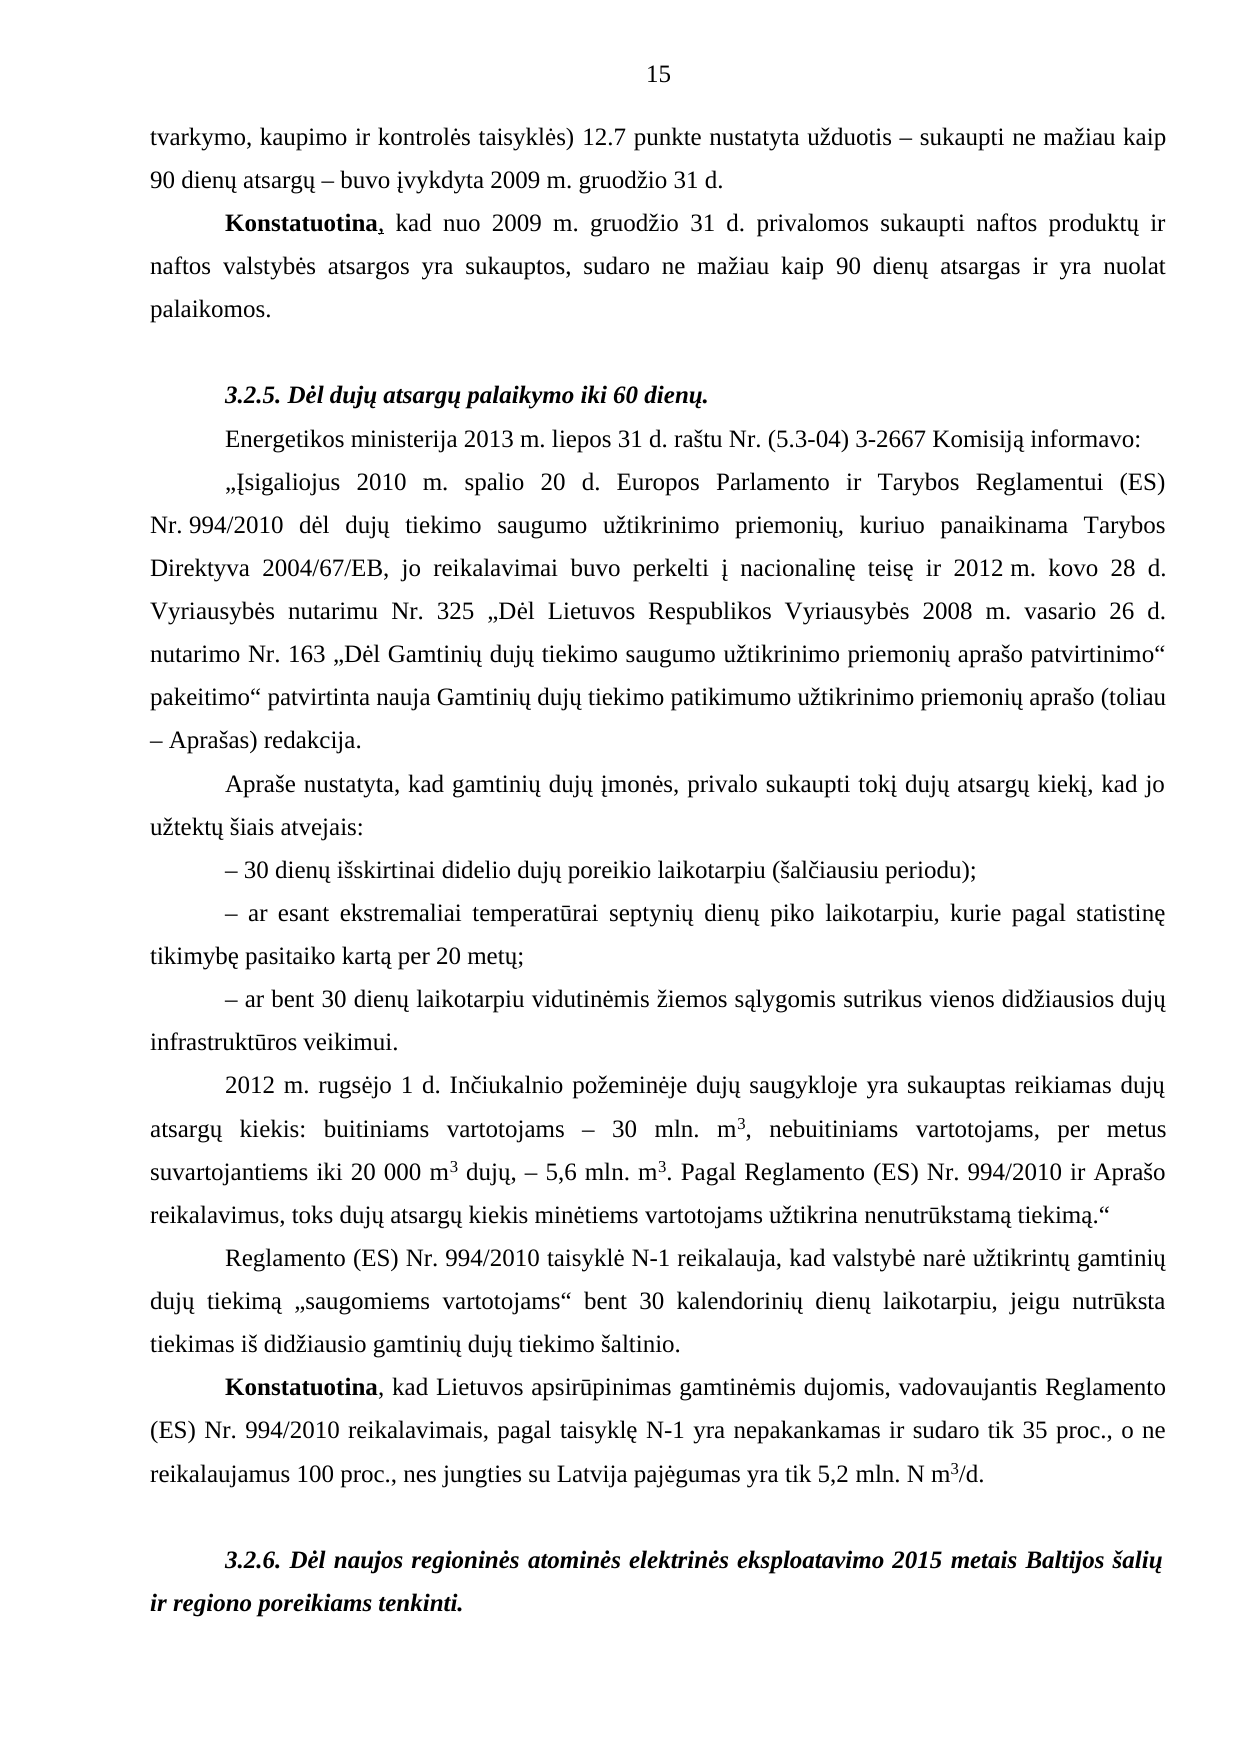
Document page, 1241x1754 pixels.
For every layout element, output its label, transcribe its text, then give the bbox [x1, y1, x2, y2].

text Apraše nustatyta, kad gamtinių dujų įmonės, privalo sukaupti tokį dujų atsargų kiekį, kad jo užtektų šiais atvejais: [150, 769, 1167, 841]
text 2012 m. rugsėjo 1 d. Inčiukalnio požeminėje dujų saugykloje yra sukauptas reikiamas dujų atsargų kiekis: buitiniams vartotojams – 30 mln. m3, nebuitiniams vartotojams, per metus suvartojantiems iki 20 000 m3 dujų, – 5,6 mln. m3. Pagal Reglamento (ES) Nr. 994/2010 ir Aprašo reikalavimus, toks dujų atsargų kiekis minėtiems vartotojams užtikrina nenutrūkstamą tiekimą.“ [150, 1071, 1167, 1229]
text tvarkymo, kaupimo ir kontrolės taisyklės) 12.7 punkte nustatyta užduotis – sukaupti ne mažiau kaip 90 dienų atsargų – buvo įvykdyta 2009 m. gruodžio 31 d. [150, 122, 1167, 194]
text – ar esant ekstremaliai temperatūrai septynių dienų piko laikotarpiu, kurie pagal statistinę tikimybę pasitaiko kartą per 20 metų; [150, 898, 1167, 970]
text Energetikos ministerija 2013 m. liepos 31 d. raštu Nr. (5.3-04) 3-2667 Komisiją informavo: [150, 424, 1167, 452]
text Konstatuotina, kad nuo 2009 m. gruodžio 31 d. privalomos sukaupti naftos produktų ir naftos valstybės atsargos yra sukauptos, sudaro ne mažiau kaip 90 dienų atsargas ir yra nuolat palaikomos. [150, 208, 1167, 323]
text „Įsigaliojus 2010 m. spalio 20 d. Europos Parlamento ir Tarybos Reglamentui (ES) Nr. 994/2010 dėl dujų tiekimo saugumo užtikrinimo priemonių, kuriuo panaikinama Tarybos Direktyva 2004/67/EB, jo reikalavimai buvo perkelti į nacionalinę teisę ir 2012 m. kovo 28 d. Vyriausybės nutarimu Nr. 325 „Dėl Lietuvos Respublikos Vyriausybės 2008 m. vasario 26 d. nutarimo Nr. 163 „Dėl Gamtinių dujų tiekimo saugumo užtikrinimo priemonių aprašo patvirtinimo“ pakeitimo“ patvirtinta nauja Gamtinių dujų tiekimo patikimumo užtikrinimo priemonių aprašo (toliau – Aprašas) redakcija. [150, 467, 1167, 754]
text 3.2.5. Dėl dujų atsargų palaikymo iki 60 dienų. [150, 381, 1167, 409]
text Reglamento (ES) Nr. 994/2010 taisyklė N-1 reikalauja, kad valstybė narė užtikrintų gamtinių dujų tiekimą „saugomiems vartotojams“ bent 30 kalendorinių dienų laikotarpiu, jeigu nutrūksta tiekimas iš didžiausio gamtinių dujų tiekimo šaltinio. [150, 1243, 1167, 1358]
text – 30 dienų išskirtinai didelio dujų poreikio laikotarpiu (šalčiausiu periodu); [150, 855, 1167, 884]
text – ar bent 30 dienų laikotarpiu vidutinėmis žiemos sąlygomis sutrikus vienos didžiausios dujų infrastruktūros veikimui. [150, 984, 1167, 1056]
text Konstatuotina, kad Lietuvos apsirūpinimas gamtinėmis dujomis, vadovaujantis Reglamento (ES) Nr. 994/2010 reikalavimais, pagal taisyklę N-1 yra nepakankamas ir sudaro tik 35 proc., o ne reikalaujamus 100 proc., nes jungties su Latvija pajėgumas yra tik 5,2 mln. N m3/d. [150, 1372, 1167, 1487]
text 3.2.6. Dėl naujos regioninės atominės elektrinės eksploatavimo 2015 metais Baltijos šalių ir regiono poreikiams tenkinti. [150, 1545, 1167, 1617]
